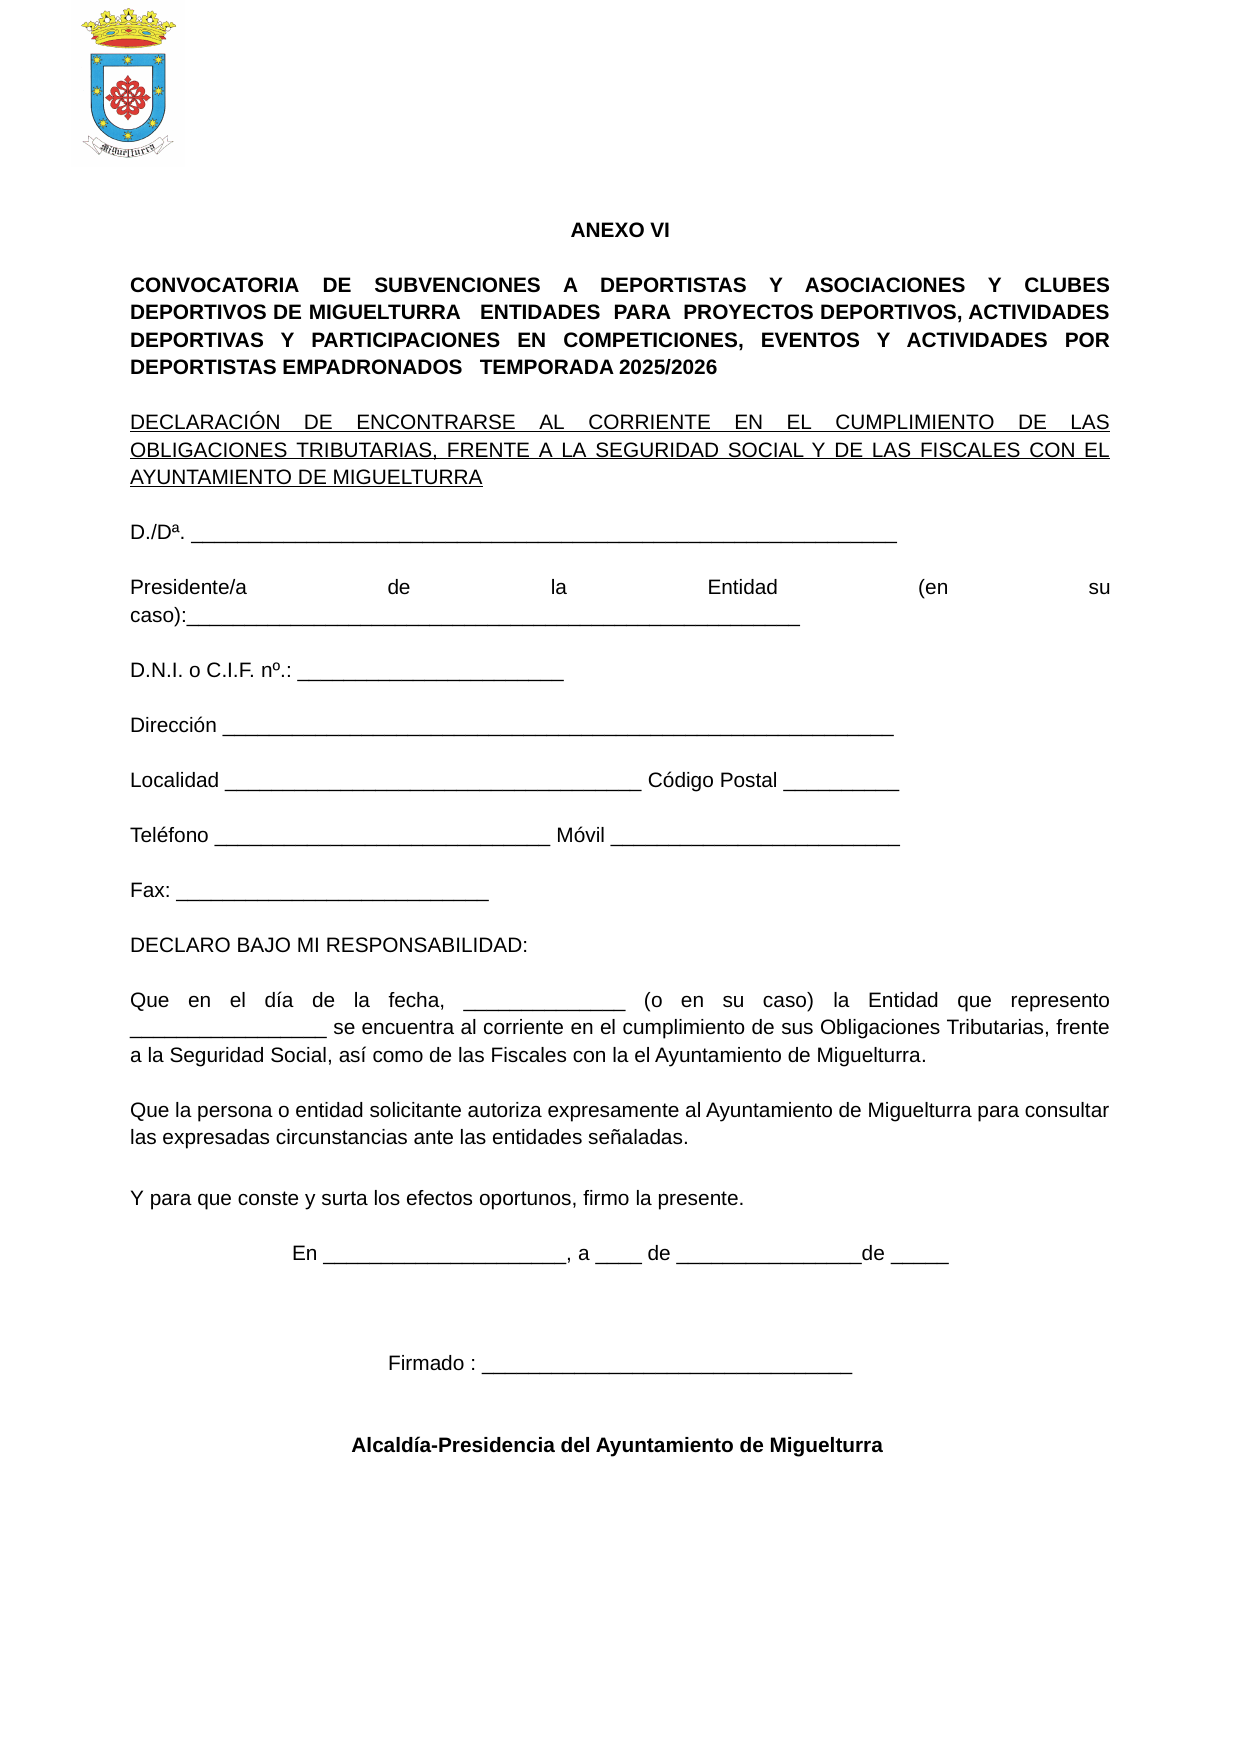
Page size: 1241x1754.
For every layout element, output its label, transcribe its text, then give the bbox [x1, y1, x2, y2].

text Que en el día de la fecha, ______________ (o en su caso) la Entidad que represento _________________ se encuentra al corriente en el cumplimiento de sus Obligaciones Tributarias, frente a la Seguridad Social, así como de las Fiscales con la el Ayuntamiento de Miguelturra. [130, 987, 1110, 1066]
text Localidad ____________________________________ Código Postal __________ [130, 767, 1110, 791]
text D.N.I. o C.I.F. nº.: _______________________ [130, 657, 1110, 681]
text CONVOCATORIA DE SUBVENCIONES A DEPORTISTAS Y ASOCIACIONES Y CLUBES DEPORTIVOS DE MIGUELTURRA ENTIDADES PARA PROYECTOS DEPORTIVOS, ACTIVIDADES DEPORTIVAS Y PARTICIPACIONES EN COMPETICIONES, EVENTOS Y ACTIVIDADES POR DEPORTISTAS EMPADRONADOS TEMPORADA 2025/2026 [130, 272, 1110, 379]
text Presidente/a de la Entidad (en su caso):_____________________________________________________ [130, 575, 1110, 626]
text ANEXO VI [130, 217, 1110, 241]
text Alcaldía-Presidencia del Ayuntamiento de Miguelturra [130, 1433, 1110, 1457]
text AYUNTAMIENTO DE MIGUELTURRA [130, 459, 1110, 489]
text Que la persona o entidad solicitante autoriza expresamente al Ayuntamiento de Miguelturra para consultar las expresadas circunstancias ante las entidades señaladas. [130, 1097, 1110, 1149]
picture [71, 0, 186, 167]
text En _____________________, a ____ de ________________de _____ [130, 1241, 1110, 1264]
text Y para que conste y surta los efectos oportunos, firmo la presente. [130, 1186, 1110, 1209]
text Dirección __________________________________________________________ [130, 712, 1110, 736]
text OBLIGACIONES TRIBUTARIAS, FRENTE A LA SEGURIDAD SOCIAL Y DE LAS FISCALES CON EL [130, 432, 1110, 458]
text Teléfono _____________________________ Móvil _________________________ [130, 822, 1110, 846]
text Fax: ___________________________ [130, 877, 1110, 901]
text D./Dª. _____________________________________________________________ [130, 520, 1110, 544]
text DECLARO BAJO MI RESPONSABILIDAD: [130, 932, 1110, 956]
text Firmado : ________________________________ [130, 1351, 1110, 1374]
text DECLARACIÓN DE ENCONTRARSE AL CORRIENTE EN EL CUMPLIMIENTO DE LAS [130, 410, 1110, 431]
